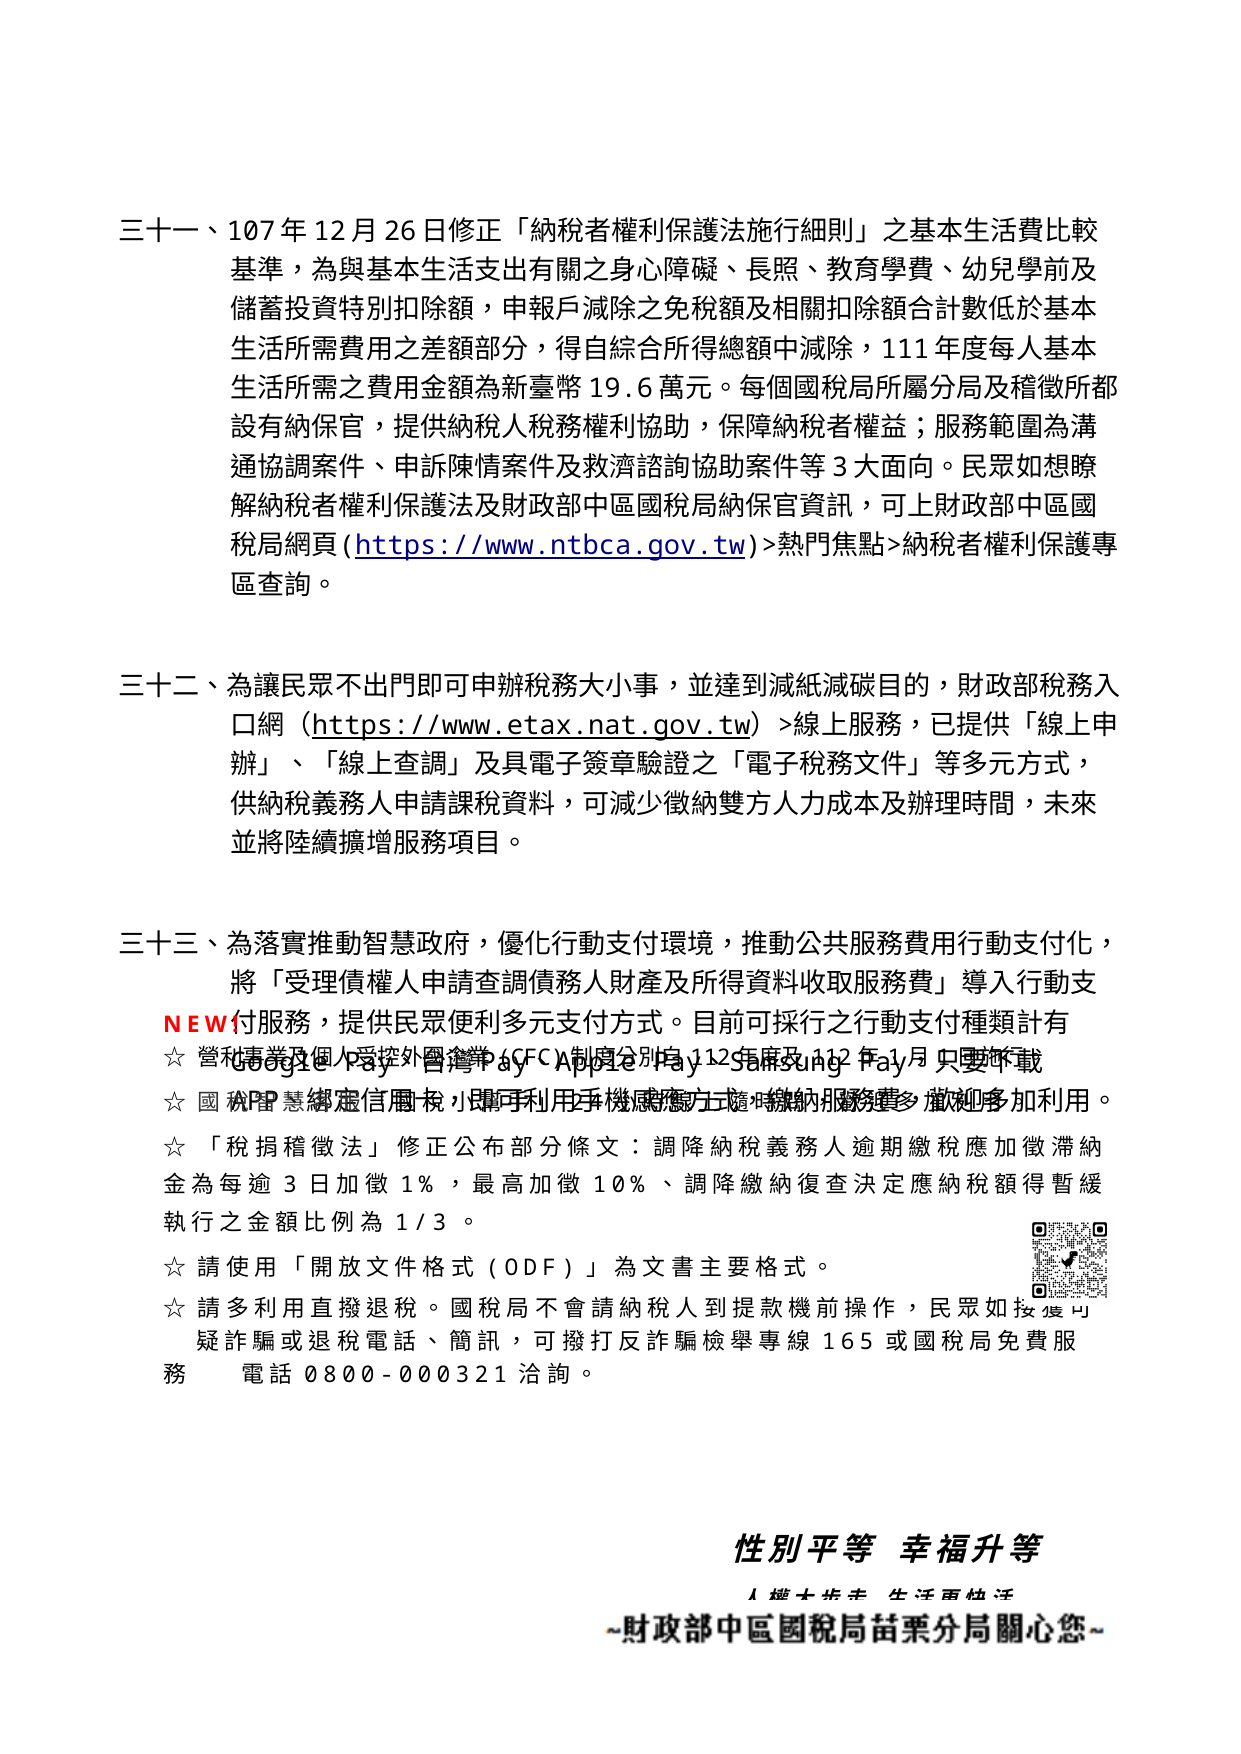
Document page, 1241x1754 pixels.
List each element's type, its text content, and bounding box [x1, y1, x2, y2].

text 三十一、107年12月26日修正「納稅者權利保護法施行細則」之基本生活費比較基準，為與基本生活支出有關之身心障礙、長照、教育學費、幼兒學前及儲蓄投資特別扣除額，申報戶減除之免稅額及相關扣除額合計數低於基本生活所需費用之差額部分，得自綜合所得總額中減除，111年度每人基本生活所需之費用金額為新臺幣19.6萬元。每個國稅局所屬分局及稽徵所都設有納保官，提供納稅人稅務權利協助，保障納稅者權益；服務範圍為溝通協調案件、申訴陳情案件及救濟諮詢協助案件等3大面向。民眾如想瞭解納稅者權利保護法及財政部中區國稅局納保官資訊，可上財政部中區國稅局網頁(https://www.ntbca.gov.tw)>熱門焦點>納稅者權利保護專區查詢。 [118, 209, 1122, 602]
picture [596, 1600, 1124, 1667]
text 三十三、為落實推動智慧政府，優化行動支付環境，推動公共服務費用行動支付化，將「受理債權人申請查調債務人財產及所得資料收取服務費」導入行動支付服務，提供民眾便利多元支付方式。目前可採行之行動支付種類計有Google Pay、台灣Pay、Apple Pay、Samsung Pay，只要下載APP、綁定信用卡，即可利用手機感應方式，繳納服務費，歡迎多加利用。 [118, 922, 1122, 1119]
picture [1024, 1215, 1115, 1306]
text 三十二、為讓民眾不出門即可申辦稅務大小事，並達到減紙減碳目的，財政部稅務入口網（https://www.etax.nat.gov.tw）>線上服務，已提供「線上申辦」、「線上查調」及具電子簽章驗證之「電子稅務文件」等多元方式，供納稅義務人申請課稅資料，可減少徵納雙方人力成本及辦理時間，未來並將陸續擴增服務項目。 [118, 664, 1122, 860]
